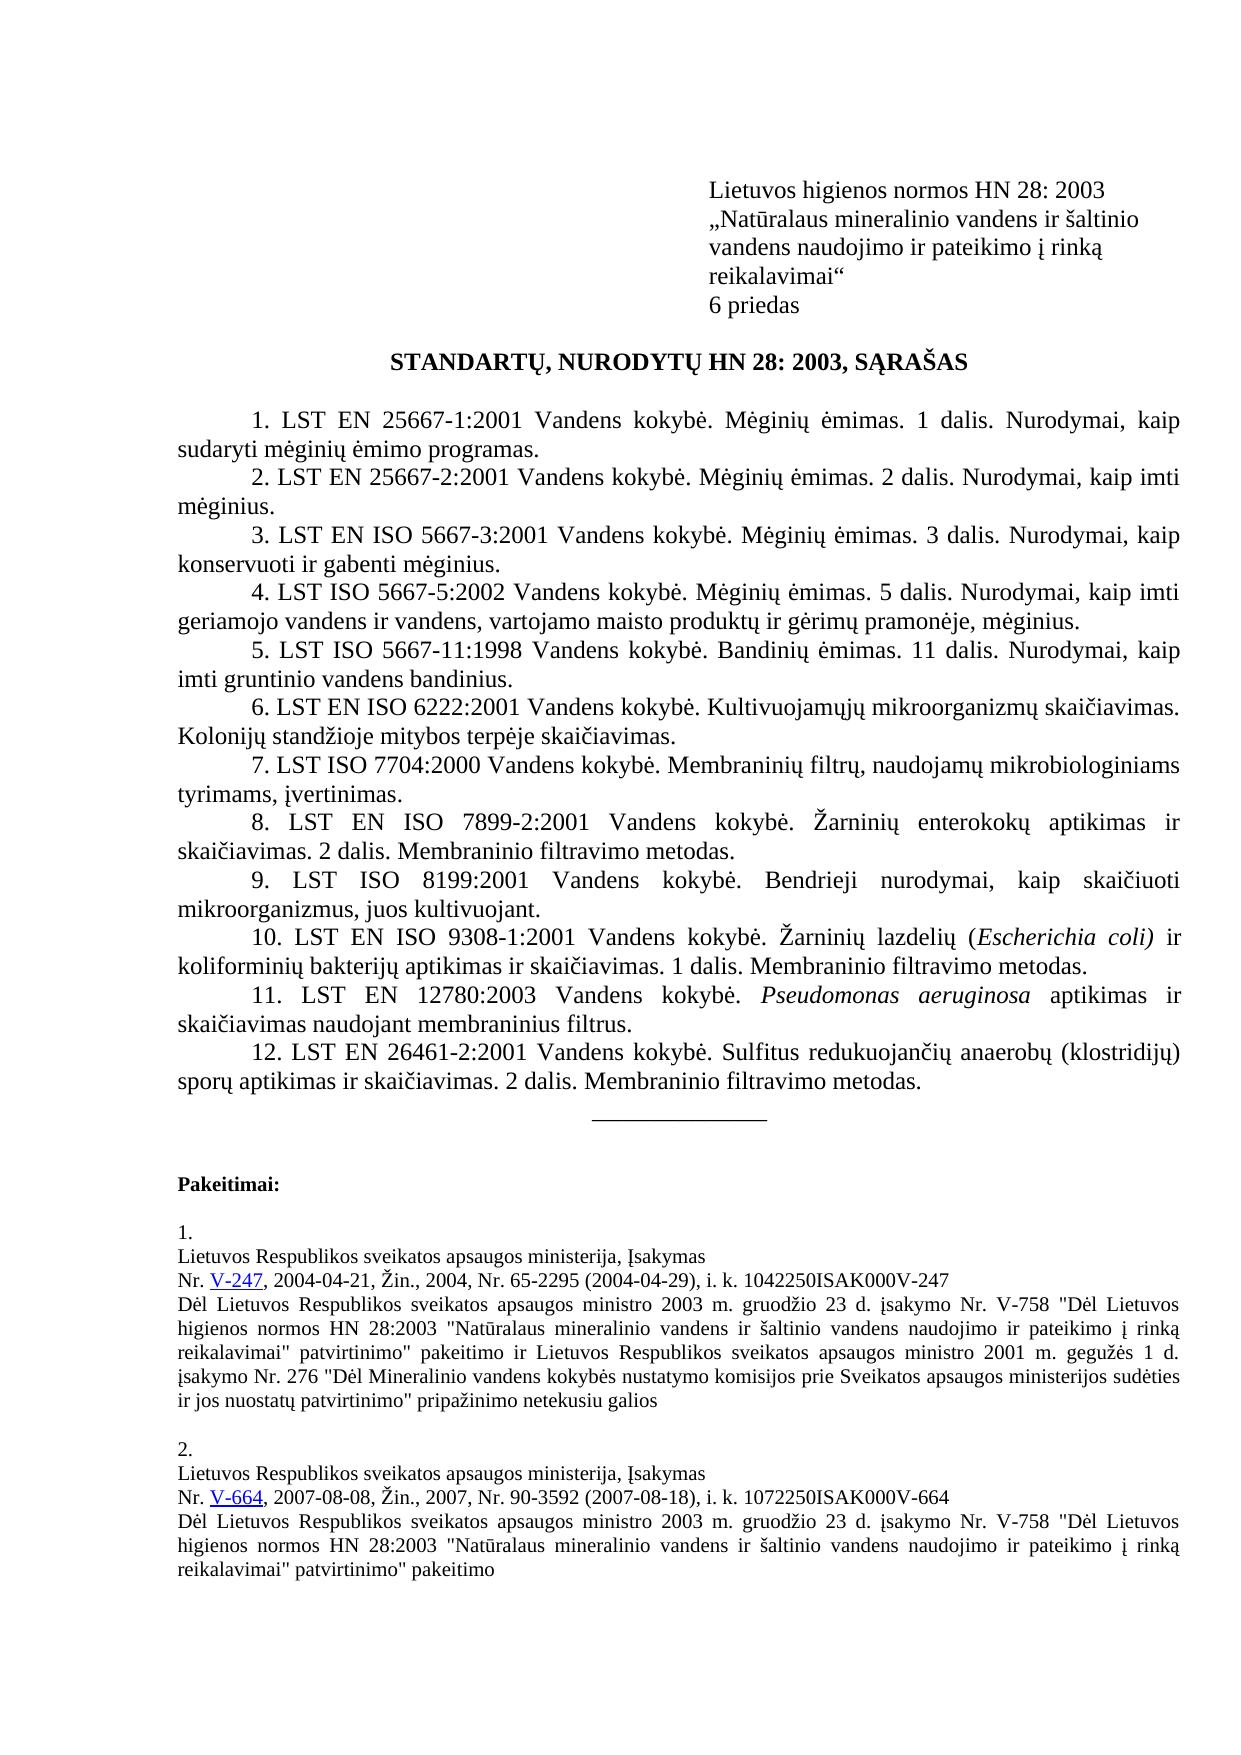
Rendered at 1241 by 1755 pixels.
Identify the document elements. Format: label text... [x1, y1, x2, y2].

text 9. LST ISO 8199:2001 Vandens kokybė. Bendrieji nurodymai, kaip skaičiuoti mikroorganizmus, juos kultivuojant. [177, 865, 1181, 922]
text 10. LST EN ISO 9308-1:2001 Vandens kokybė. Žarninių lazdelių (Escherichia coli) ir koliforminių bakterijų aptikimas ir skaičiavimas. 1 dalis. Membraninio filtravimo metodas. [177, 922, 1181, 980]
text Lietuvos Respublikos sveikatos apsaugos ministerija, Įsakymas [177, 1461, 1181, 1484]
text Nr. V-247, 2004-04-21, Žin., 2004, Nr. 65-2295 (2004-04-29), i. k. 1042250ISAK000V-247 [177, 1268, 1181, 1292]
text 6. LST EN ISO 6222:2001 Vandens kokybė. Kultivuojamųjų mikroorganizmų skaičiavimas. Kolonijų standžioje mitybos terpėje skaičiavimas. [177, 692, 1181, 750]
text Pakeitimai: [177, 1172, 1181, 1196]
text 2. [177, 1436, 1181, 1461]
text 2. LST EN 25667-2:2001 Vandens kokybė. Mėginių ėmimas. 2 dalis. Nurodymai, kaip imti mėginius. [177, 462, 1181, 520]
text 12. LST EN 26461-2:2001 Vandens kokybė. Sulfitus redukuojančių anaerobų (klostridijų) sporų aptikimas ir skaičiavimas. 2 dalis. Membraninio filtravimo metodas. [177, 1037, 1181, 1095]
text 5. LST ISO 5667-11:1998 Vandens kokybė. Bandinių ėmimas. 11 dalis. Nurodymai, kaip imti gruntinio vandens bandinius. [177, 635, 1181, 692]
text vandens naudojimo ir pateikimo į rinką [177, 232, 1181, 261]
text 1. [177, 1220, 1181, 1244]
text 11. LST EN 12780:2003 Vandens kokybė. Pseudomonas aeruginosa aptikimas ir skaičiavimas naudojant membraninius filtrus. [177, 980, 1181, 1037]
text reikalavimai“ [177, 261, 1181, 290]
text standartų, nurodytų HN 28: 2003, sąrašas [177, 347, 1181, 376]
text Nr. V-664, 2007-08-08, Žin., 2007, Nr. 90-3592 (2007-08-18), i. k. 1072250ISAK000V-664 [177, 1484, 1181, 1509]
text 6 priedas [177, 290, 1181, 319]
text 8. LST EN ISO 7899-2:2001 Vandens kokybė. Žarninių enterokokų aptikimas ir skaičiavimas. 2 dalis. Membraninio filtravimo metodas. [177, 807, 1181, 865]
text Dėl Lietuvos Respublikos sveikatos apsaugos ministro 2003 m. gruodžio 23 d. įsakymo Nr. V-758 "Dėl Lietuvos higienos normos HN 28:2003 "Natūralaus mineralinio vandens ir šaltinio vandens naudojimo ir pateikimo į rinką reikalavimai" patvirtinimo" pakeitimo ir Lietuvos Respublikos sveikatos apsaugos ministro 2001 m. gegužės 1 d. įsakymo Nr. 276 "Dėl Mineralinio vandens kokybės nustatymo komisijos prie Sveikatos apsaugos ministerijos sudėties ir jos nuostatų patvirtinimo" pripažinimo netekusiu galios [177, 1292, 1181, 1412]
text Dėl Lietuvos Respublikos sveikatos apsaugos ministro 2003 m. gruodžio 23 d. įsakymo Nr. V-758 "Dėl Lietuvos higienos normos HN 28:2003 "Natūralaus mineralinio vandens ir šaltinio vandens naudojimo ir pateikimo į rinką reikalavimai" patvirtinimo" pakeitimo [177, 1509, 1181, 1581]
text Lietuvos higienos normos HN 28: 2003 [709, 175, 1181, 204]
text Lietuvos Respublikos sveikatos apsaugos ministerija, Įsakymas [177, 1244, 1181, 1268]
text 7. LST ISO 7704:2000 Vandens kokybė. Membraninių filtrų, naudojamų mikrobiologiniams tyrimams, įvertinimas. [177, 750, 1181, 807]
text 1. LST EN 25667-1:2001 Vandens kokybė. Mėginių ėmimas. 1 dalis. Nurodymai, kaip sudaryti mėginių ėmimo programas. [177, 405, 1181, 462]
text „Natūralaus mineralinio vandens ir šaltinio [177, 204, 1181, 232]
text ______________ [177, 1095, 1181, 1124]
text 4. LST ISO 5667-5:2002 Vandens kokybė. Mėginių ėmimas. 5 dalis. Nurodymai, kaip imti geriamojo vandens ir vandens, vartojamo maisto produktų ir gėrimų pramonėje, mėginius. [177, 577, 1181, 635]
text 3. LST EN ISO 5667-3:2001 Vandens kokybė. Mėginių ėmimas. 3 dalis. Nurodymai, kaip konservuoti ir gabenti mėginius. [177, 520, 1181, 577]
